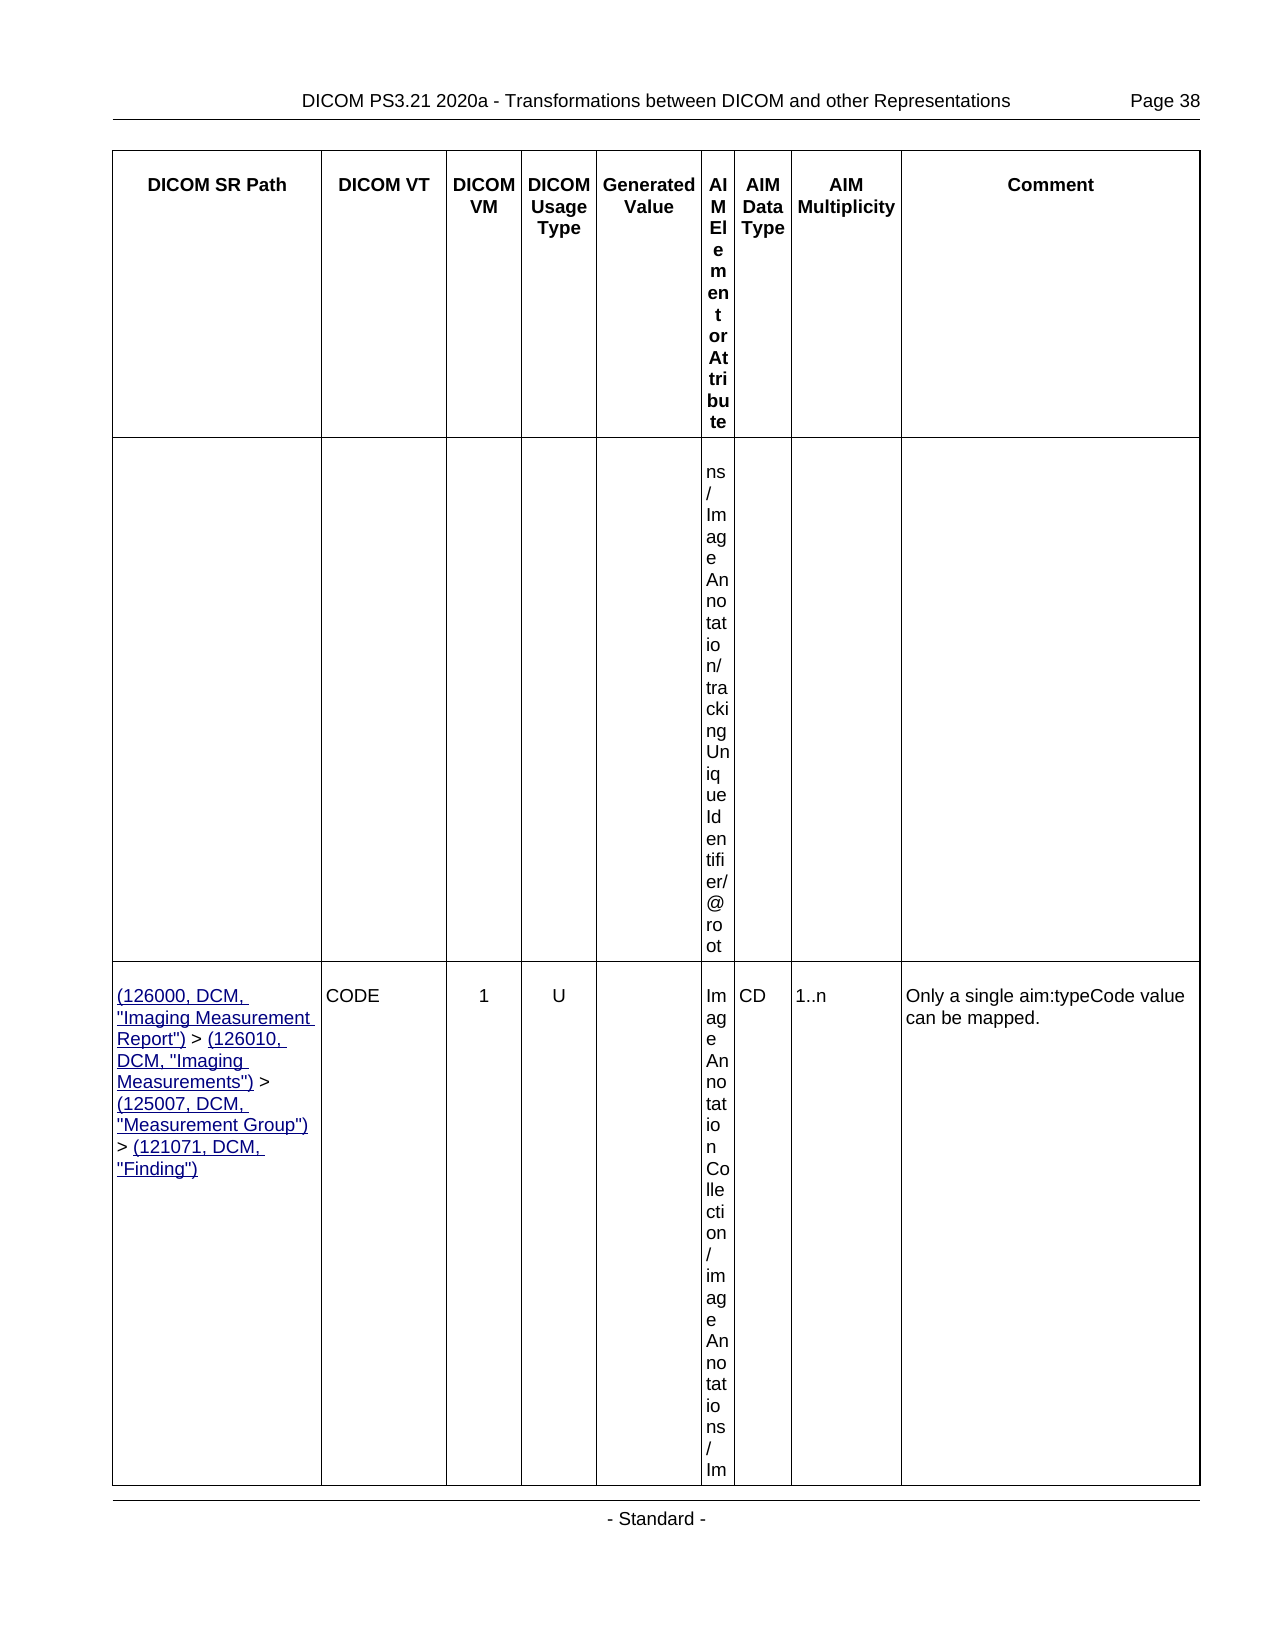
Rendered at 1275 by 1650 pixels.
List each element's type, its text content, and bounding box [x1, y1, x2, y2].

table_cell [447, 438, 521, 961]
table_cell 1 [447, 962, 521, 1485]
table_cell [902, 438, 1199, 961]
table_header AIM Data Type [735, 151, 791, 437]
table_cell CD [735, 962, 791, 1485]
table_cell Only a single aim:typeCode value can be mapped. [902, 962, 1199, 1485]
table_header DICOM VT [322, 151, 446, 437]
table_cell CODE [322, 962, 446, 1485]
table_header DICOM SR Path [113, 151, 321, 437]
table_cell [113, 438, 321, 961]
table_header Generated Value [597, 151, 701, 437]
table_cell U [522, 962, 596, 1485]
table_cell [597, 438, 701, 961]
table_header AIM Element or Attribute [702, 151, 734, 437]
table_cell 1..n [792, 962, 901, 1485]
table_header DICOM VM [447, 151, 521, 437]
table_cell [735, 438, 791, 961]
table_cell [597, 962, 701, 1485]
table_cell [522, 438, 596, 961]
table_cell ns/​Image​Annotation/​tracking​UniqueIdentifier/​@root [702, 438, 734, 961]
table_header AIM Multiplicity [792, 151, 901, 437]
table_cell (126000, DCM, "Imaging Measurement Report") > (126010, DCM, "Imaging Measurements") > (125007, DCM, "Measurement Group") > (121071, DCM, "Finding") [113, 962, 321, 1485]
table_cell [792, 438, 901, 961]
table_cell Image​Annotation​​Collection/​image​Annotations/​Im [702, 962, 734, 1485]
table_header DICOM Usage Type [522, 151, 596, 437]
table_header Comment [902, 151, 1199, 437]
table_cell [322, 438, 446, 961]
